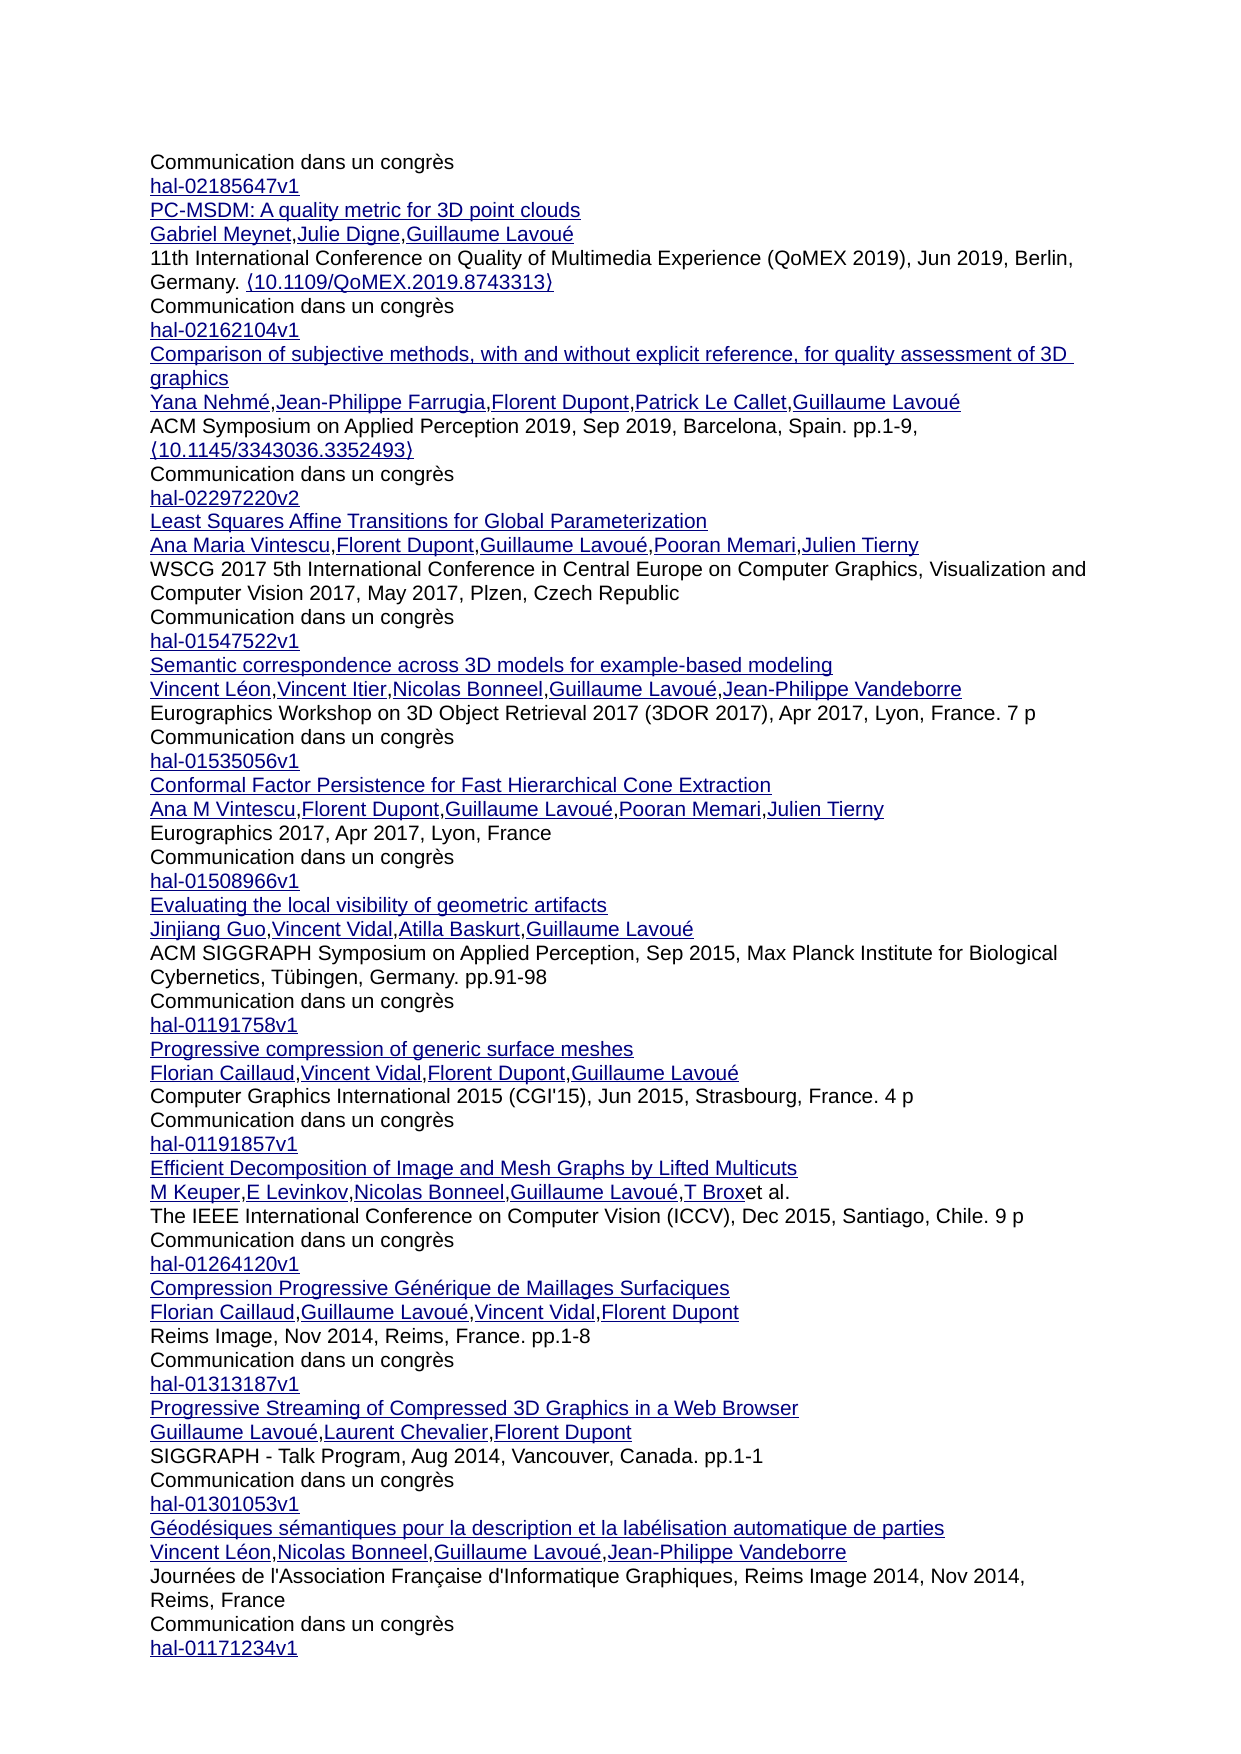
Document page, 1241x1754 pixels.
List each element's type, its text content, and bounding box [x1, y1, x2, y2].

table_cell Least Squares Affine Transitions for Global Parameterization Ana Maria Vintescu,Florent Dupont,Guillaume Lavoué,Pooran Memari,Julien Tierny WSCG 2017 5th International Conference in Central Europe on Computer Graphics, Visualization and Computer Vision 2017, May 2017, Plzen, Czech Republic Communication dans un congrès hal-01547522v1 [150, 509, 1090, 653]
table_cell PC-MSDM: A quality metric for 3D point clouds Gabriel Meynet,Julie Digne,Guillaume Lavoué 11th International Conference on Quality of Multimedia Experience (QoMEX 2019), Jun 2019, Berlin, Germany. ⟨10.1109/QoMEX.2019.8743313⟩ Communication dans un congrès hal-02162104v1 [150, 198, 1090, 342]
table_cell Progressive Streaming of Compressed 3D Graphics in a Web Browser Guillaume Lavoué,Laurent Chevalier,Florent Dupont SIGGRAPH - Talk Program, Aug 2014, Vancouver, Canada. pp.1-1 Communication dans un congrès hal-01301053v1 [150, 1396, 1090, 1516]
table_cell Conformal Factor Persistence for Fast Hierarchical Cone Extraction Ana M Vintescu,Florent Dupont,Guillaume Lavoué,Pooran Memari,Julien Tierny Eurographics 2017, Apr 2017, Lyon, France Communication dans un congrès hal-01508966v1 [150, 773, 1090, 893]
table_cell Efficient Decomposition of Image and Mesh Graphs by Lifted Multicuts M Keuper,E Levinkov,Nicolas Bonneel,Guillaume Lavoué,T Broxet al. The IEEE International Conference on Computer Vision (ICCV), Dec 2015, Santiago, Chile. 9 p Communication dans un congrès hal-01264120v1 [150, 1156, 1090, 1276]
table_cell Compression Progressive Générique de Maillages Surfaciques Florian Caillaud,Guillaume Lavoué,Vincent Vidal,Florent Dupont Reims Image, Nov 2014, Reims, France. pp.1-8 Communication dans un congrès hal-01313187v1 [150, 1276, 1090, 1396]
table_cell Evaluating the local visibility of geometric artifacts Jinjiang Guo,Vincent Vidal,Atilla Baskurt,Guillaume Lavoué ACM SIGGRAPH Symposium on Applied Perception, Sep 2015, Max Planck Institute for Biological Cybernetics, Tübingen, Germany. pp.91-98 Communication dans un congrès hal-01191758v1 [150, 893, 1090, 1036]
table_cell Progressive compression of generic surface meshes Florian Caillaud,Vincent Vidal,Florent Dupont,Guillaume Lavoué Computer Graphics International 2015 (CGI'15), Jun 2015, Strasbourg, France. 4 p Communication dans un congrès hal-01191857v1 [150, 1036, 1090, 1156]
table_cell Comparison of subjective methods, with and without explicit reference, for quality assessment of 3D graphics Yana Nehmé,Jean-Philippe Farrugia,Florent Dupont,Patrick Le Callet,Guillaume Lavoué ACM Symposium on Applied Perception 2019, Sep 2019, Barcelona, Spain. pp.1-9, ⟨10.1145/3343036.3352493⟩ Communication dans un congrès hal-02297220v2 [150, 342, 1090, 509]
table_cell Semantic correspondence across 3D models for example-based modeling Vincent Léon,Vincent Itier,Nicolas Bonneel,Guillaume Lavoué,Jean-Philippe Vandeborre Eurographics Workshop on 3D Object Retrieval 2017 (3DOR 2017), Apr 2017, Lyon, France. 7 p Communication dans un congrès hal-01535056v1 [150, 653, 1090, 773]
table_cell Communication dans un congrès hal-02185647v1 [150, 150, 1090, 198]
table_cell Géodésiques sémantiques pour la description et la labélisation automatique de parties Vincent Léon,Nicolas Bonneel,Guillaume Lavoué,Jean-Philippe Vandeborre Journées de l'Association Française d'Informatique Graphiques, Reims Image 2014, Nov 2014, Reims, France Communication dans un congrès hal-01171234v1 [150, 1516, 1090, 1659]
